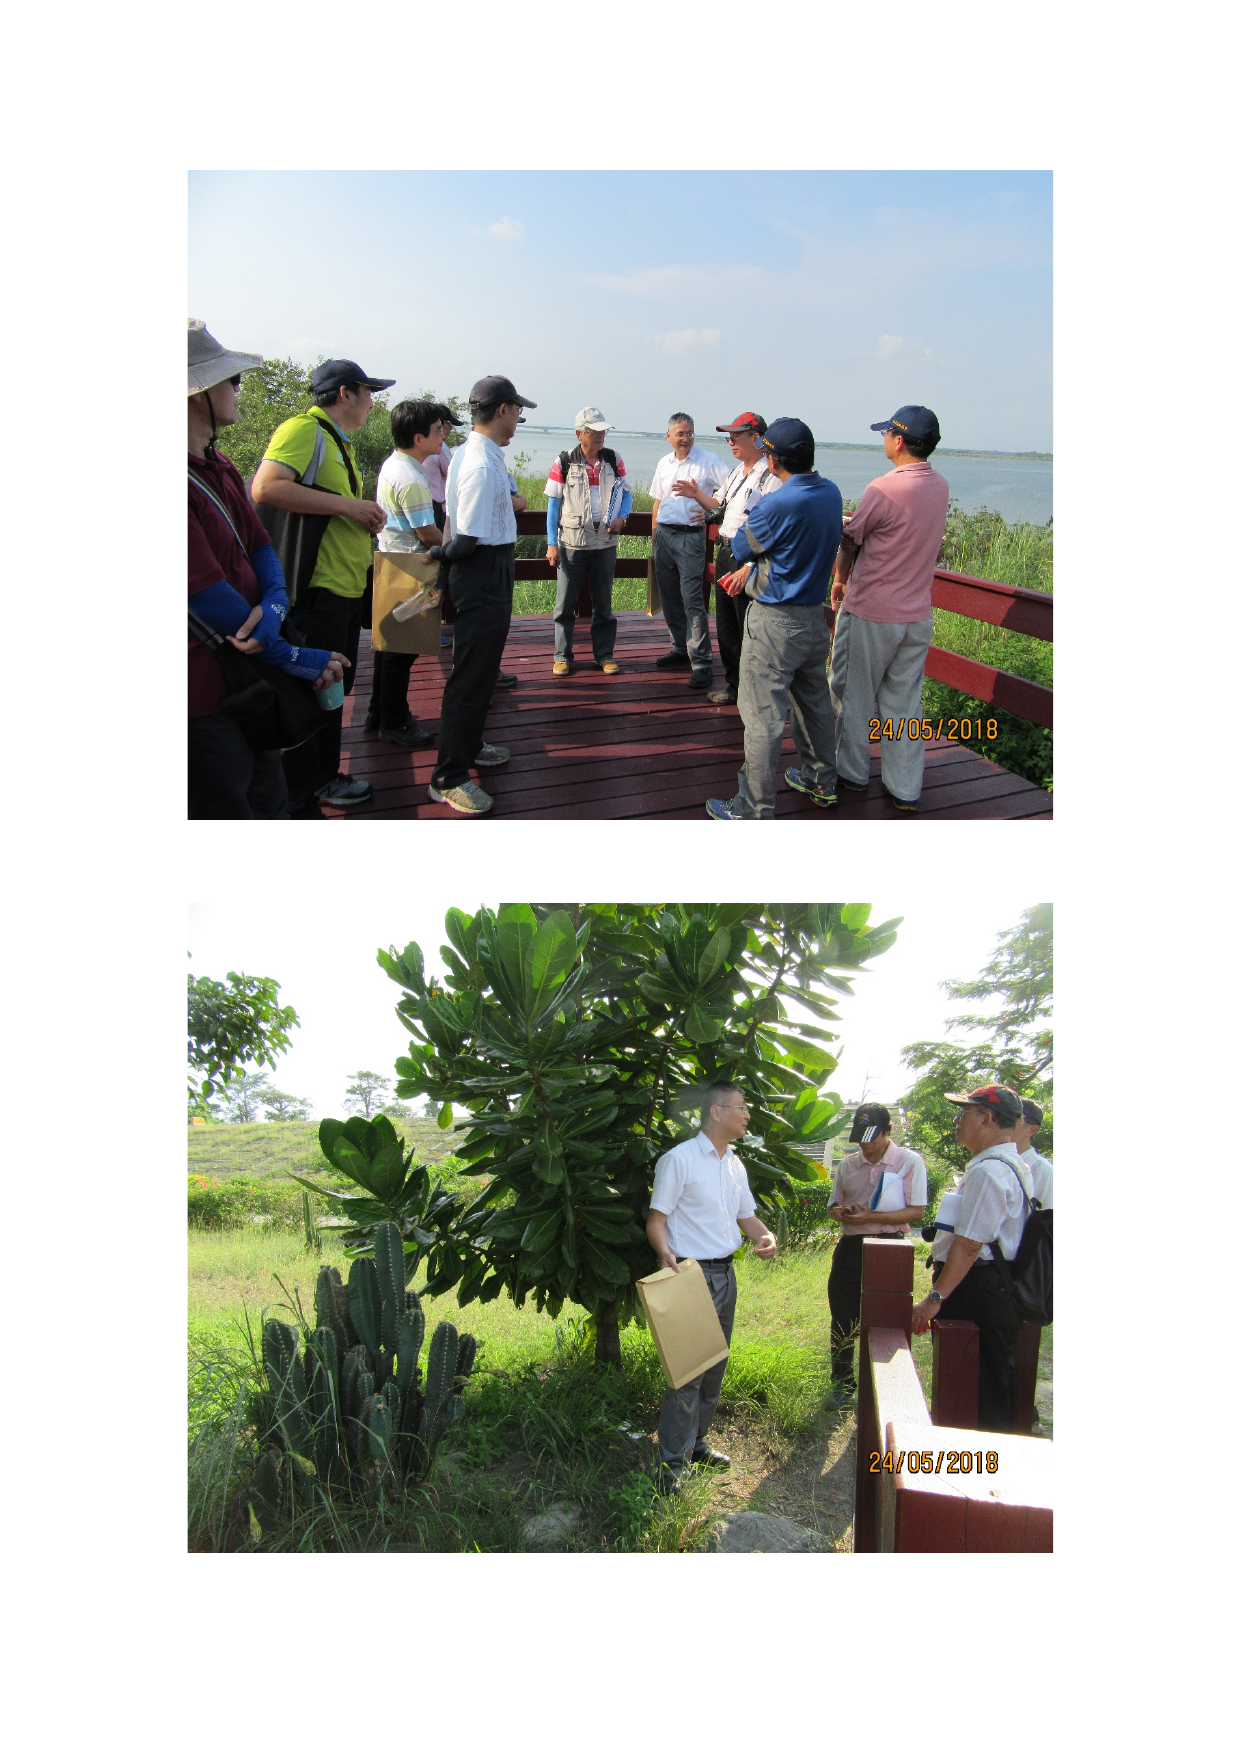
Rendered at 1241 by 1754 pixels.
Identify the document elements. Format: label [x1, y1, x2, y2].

picture [187, 903, 1054, 1553]
picture [187, 170, 1054, 820]
